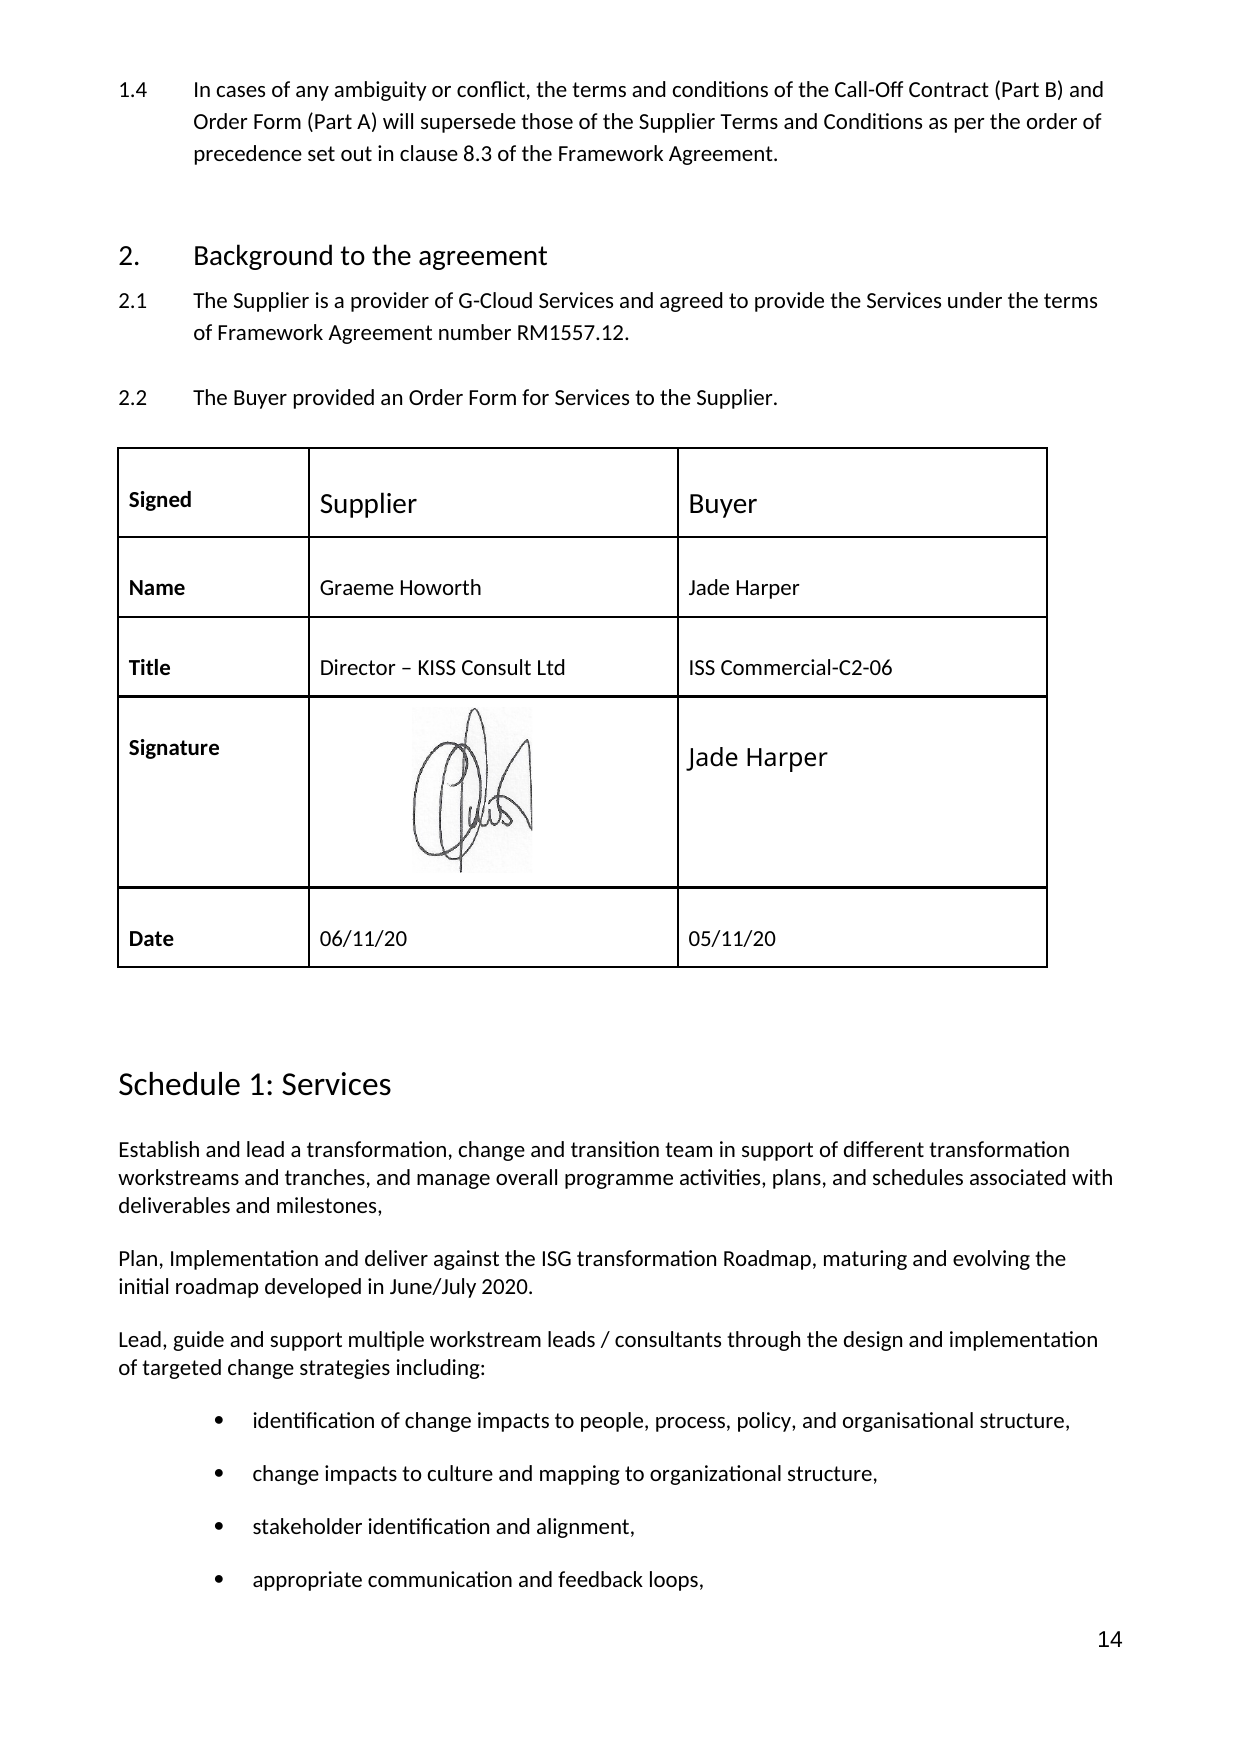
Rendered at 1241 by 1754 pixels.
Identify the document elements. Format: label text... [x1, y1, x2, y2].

text Lead, guide and support multiple workstream leads / consultants through the design and implementation of targeted change strategies including: [118, 1325, 1122, 1381]
table_cell Name [119, 538, 308, 616]
table_cell Signature [119, 698, 308, 886]
table_cell Jade Harper [679, 538, 1046, 616]
text Establish and lead a transformation, change and transition team in support of different transformation workstreams and tranches, and manage overall programme activities, plans, and schedules associated with deliverables and milestones, [118, 1135, 1122, 1219]
text 2.1 The Supplier is a provider of G-Cloud Services and agreed to provide the Services under the terms of Framework Agreement number RM1557.12. [118, 286, 1122, 347]
subtitle 2. Background to the agreement [118, 237, 1122, 273]
table_cell [310, 698, 677, 886]
table_cell ISS Commercial-C2-06 [679, 618, 1046, 695]
table_header Buyer [679, 449, 1046, 536]
table_header Signed [119, 449, 308, 536]
list stakeholder identification and alignment, [215, 1512, 1122, 1540]
table_header Supplier [310, 449, 677, 536]
subtitle Schedule 1: Services [118, 1063, 1122, 1104]
table_cell Date [119, 889, 308, 966]
table_cell Title [119, 618, 308, 695]
table_cell Director – KISS Consult Ltd [310, 618, 677, 695]
table_cell Graeme Howorth [310, 538, 677, 616]
list change impacts to culture and mapping to organizational structure, [215, 1459, 1122, 1487]
table_cell Jade Harper [679, 698, 1046, 886]
list identification of change impacts to people, process, policy, and organisational structure, [215, 1406, 1122, 1434]
text 2.2 The Buyer provided an Order Form for Services to the Supplier. [118, 383, 1122, 411]
text 1.4 In cases of any ambiguity or conflict, the terms and conditions of the Call-Off Contract (Part B) and Order Form (Part A) will supersede those of the Supplier Terms and Conditions as per the order of precedence set out in clause 8.3 of the Framework Agreement. [118, 75, 1122, 167]
text Plan, Implementation and deliver against the ISG transformation Roadmap, maturing and evolving the initial roadmap developed in June/July 2020. [118, 1244, 1122, 1300]
list appropriate communication and feedback loops, [215, 1565, 1122, 1593]
table_cell 06/11/20 [310, 889, 677, 966]
table_cell 05/11/20 [679, 889, 1046, 966]
